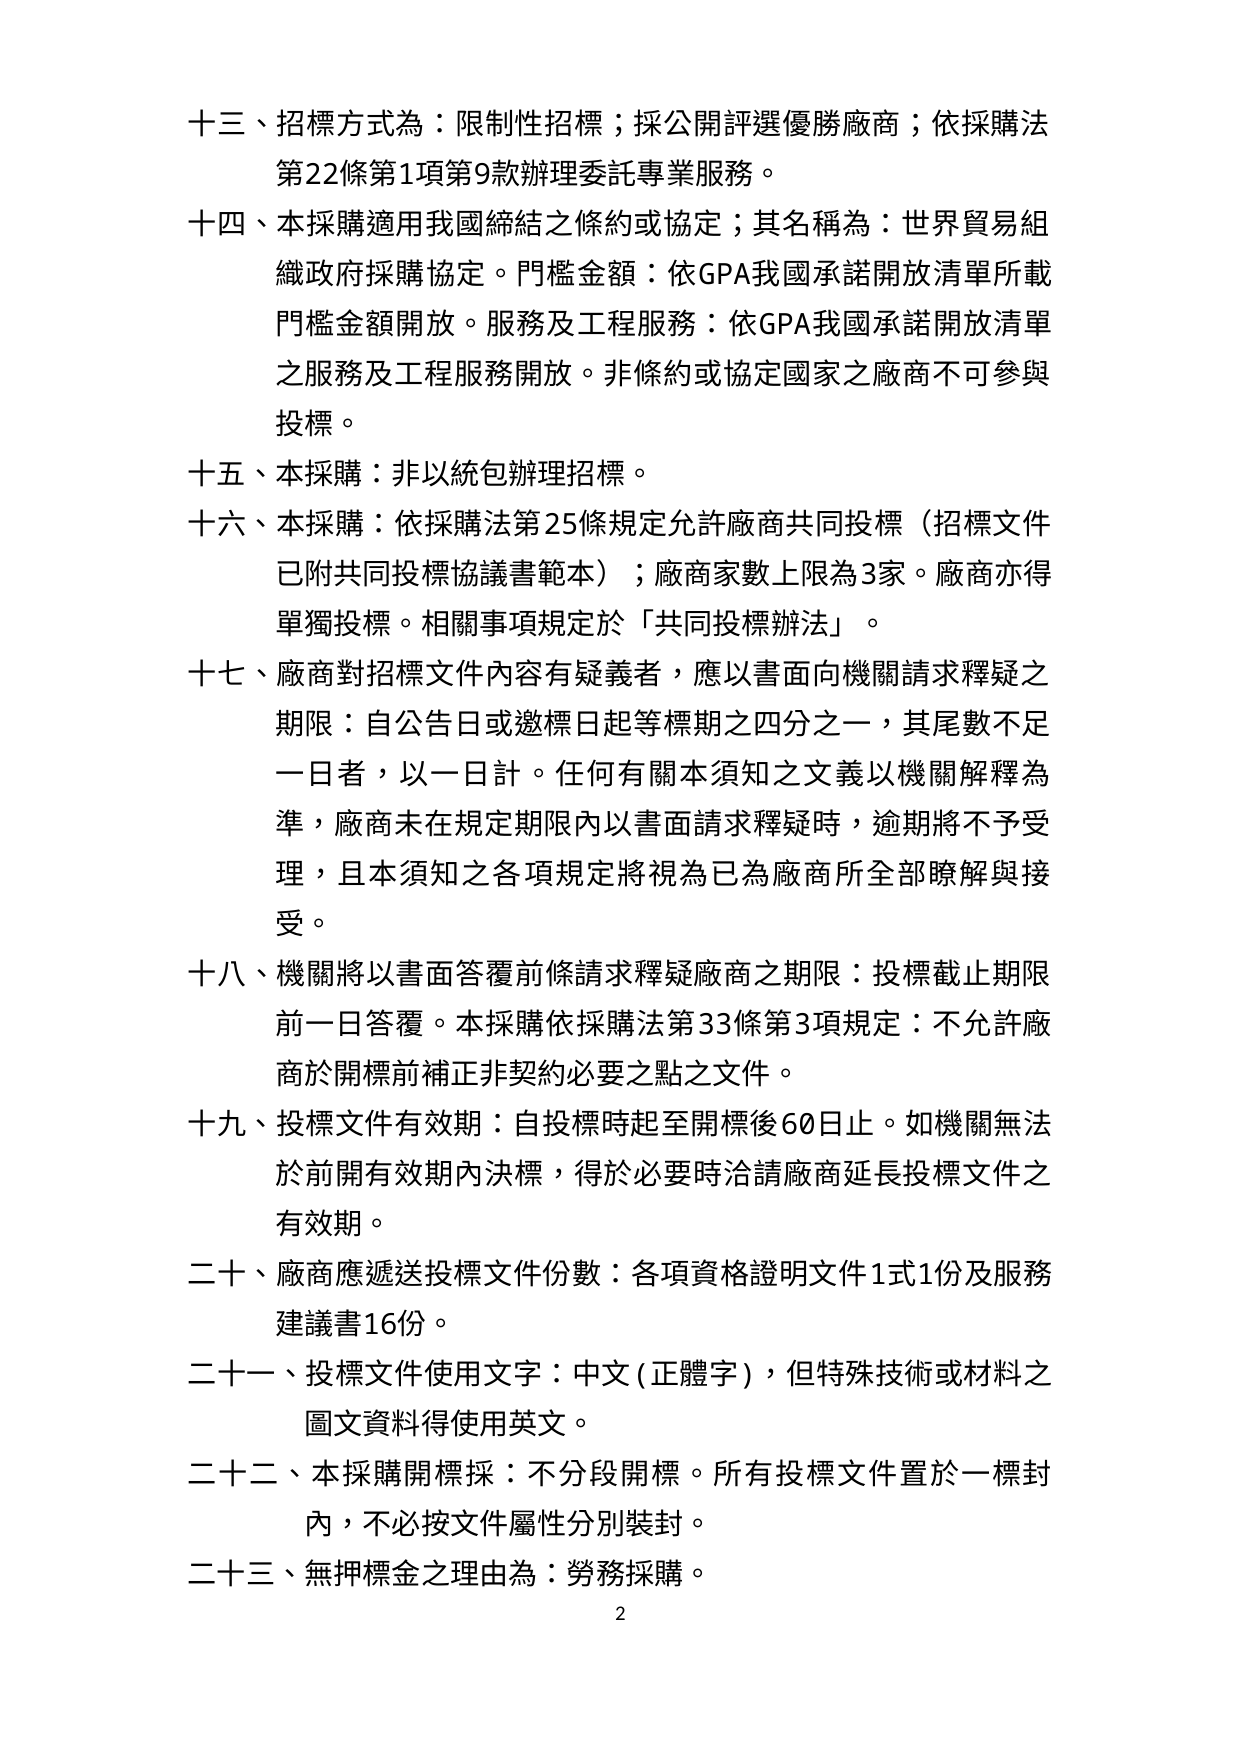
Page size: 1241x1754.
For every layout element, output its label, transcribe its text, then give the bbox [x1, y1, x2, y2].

text 二十、廠商應遞送投標文件份數：各項資格證明文件1式1份及服務建議書16份。 [187, 1244, 1053, 1344]
text 十八、機關將以書面答覆前條請求釋疑廠商之期限：投標截止期限前一日答覆。本採購依採購法第33條第3項規定：不允許廠商於開標前補正非契約必要之點之文件。 [187, 944, 1053, 1094]
text 十五、本採購：非以統包辦理招標。 [187, 444, 1053, 494]
text 十六、本採購：依採購法第25條規定允許廠商共同投標（招標文件已附共同投標協議書範本）；廠商家數上限為3家。廠商亦得單獨投標。相關事項規定於「共同投標辦法」。 [187, 494, 1053, 644]
text 十四、本採購適用我國締結之條約或協定；其名稱為：世界貿易組織政府採購協定。門檻金額：依GPA我國承諾開放清單所載門檻金額開放。服務及工程服務：依GPA我國承諾開放清單之服務及工程服務開放。非條約或協定國家之廠商不可參與投標。 [187, 194, 1053, 444]
text 二十二、本採購開標採：不分段開標。所有投標文件置於一標封內，不必按文件屬性分別裝封。 [187, 1444, 1053, 1544]
text 十七、廠商對招標文件內容有疑義者，應以書面向機關請求釋疑之期限：自公告日或邀標日起等標期之四分之一，其尾數不足一日者，以一日計。任何有關本須知之文義以機關解釋為準，廠商未在規定期限內以書面請求釋疑時，逾期將不予受理，且本須知之各項規定將視為已為廠商所全部瞭解與接受。 [187, 644, 1053, 944]
text 二十一、投標文件使用文字：中文(正體字)，但特殊技術或材料之圖文資料得使用英文。 [187, 1344, 1053, 1444]
text 十九、投標文件有效期：自投標時起至開標後60日止。如機關無法於前開有效期內決標，得於必要時洽請廠商延長投標文件之有效期。 [187, 1094, 1053, 1244]
text 二十三、無押標金之理由為：勞務採購。 [187, 1544, 1053, 1594]
text 十三、招標方式為：限制性招標；採公開評選優勝廠商；依採購法第22條第1項第9款辦理委託專業服務。 [187, 94, 1053, 194]
